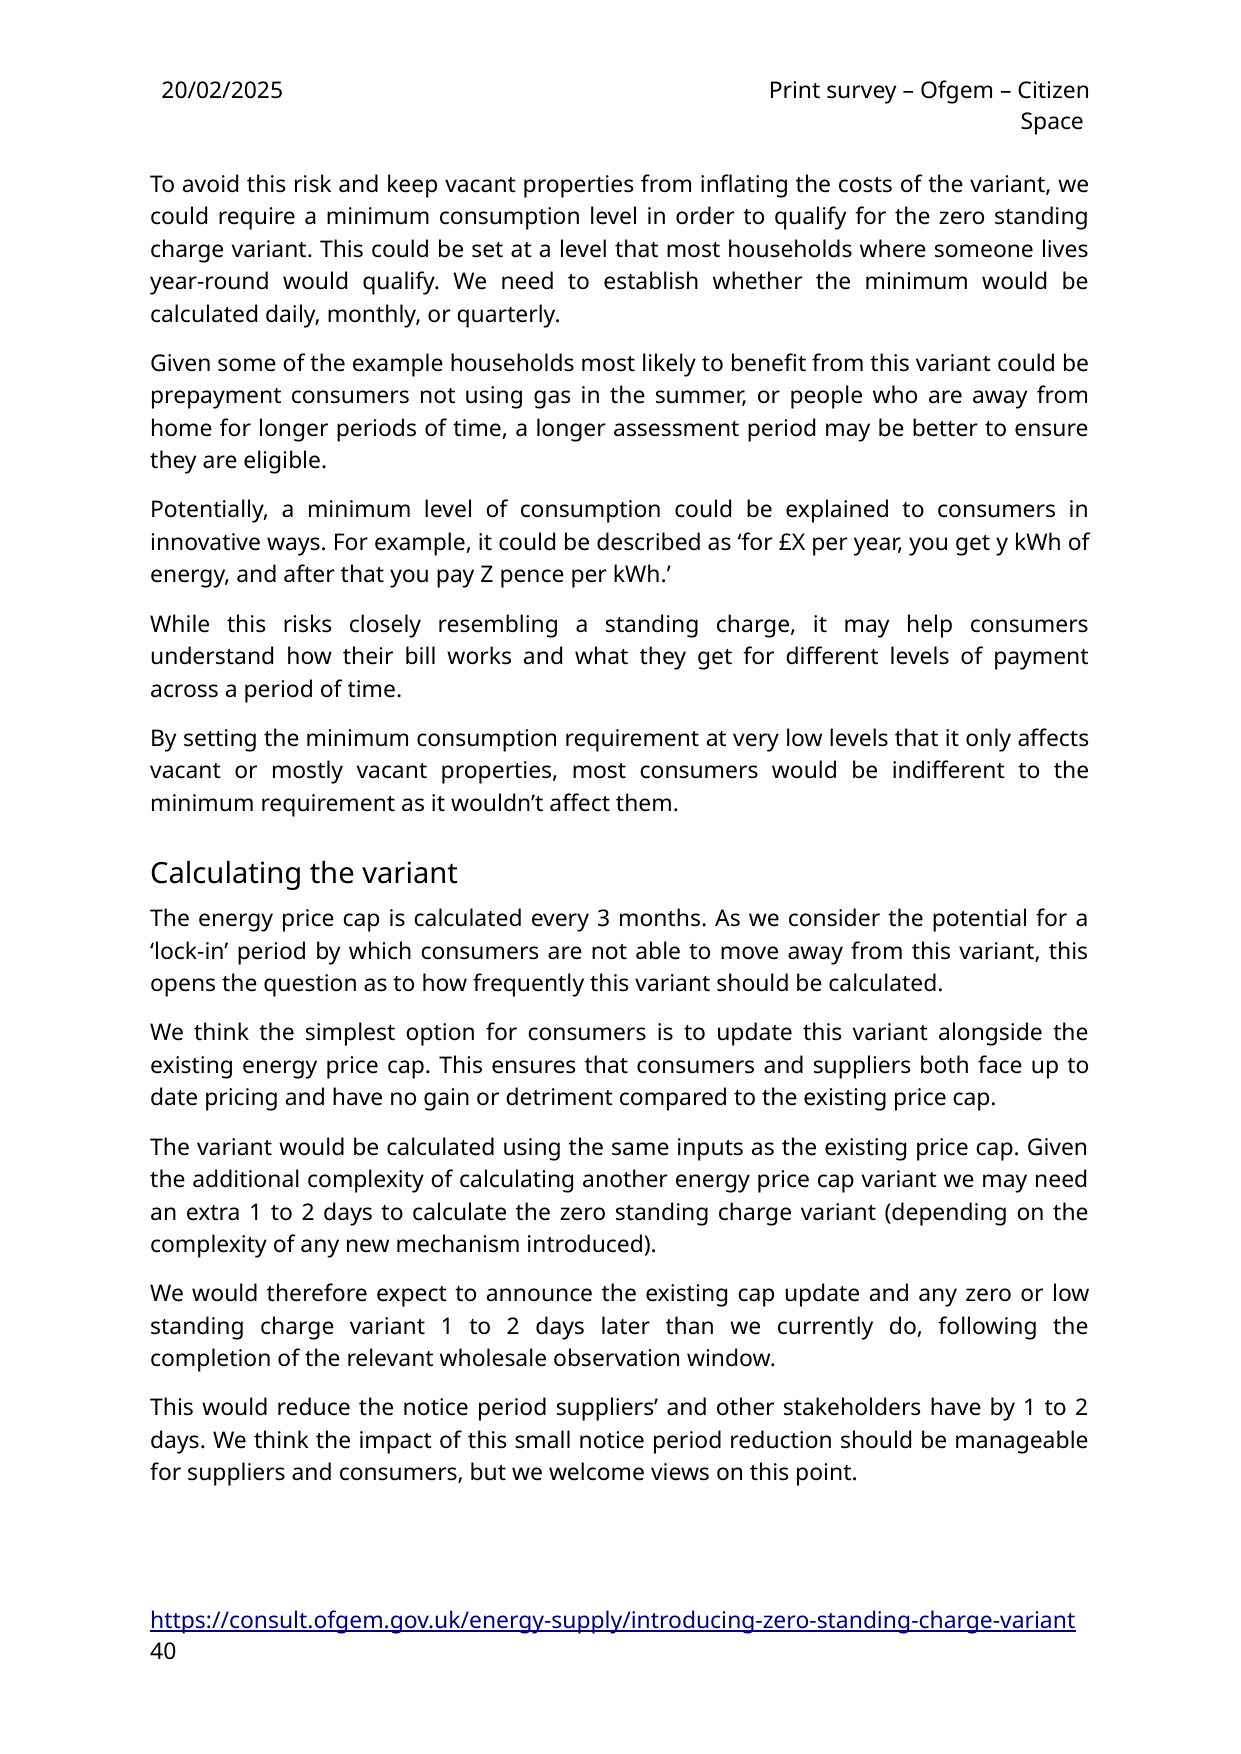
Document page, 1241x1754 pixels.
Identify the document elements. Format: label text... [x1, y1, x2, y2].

text This would reduce the notice period suppliers’ and other stakeholders have by 1 to 2 days. We think the impact of this small notice period reduction should be manageable for suppliers and consumers, but we welcome views on this point. [150, 1391, 1090, 1487]
text While this risks closely resembling a standing charge, it may help consumers understand how their bill works and what they get for different levels of payment across a period of time. [150, 607, 1090, 704]
text By setting the minimum consumption requirement at very low levels that it only affects vacant or mostly vacant properties, most consumers would be indifferent to the minimum requirement as it wouldn’t affect them. [150, 722, 1090, 818]
subtitle Calculating the variant [150, 852, 1090, 892]
text The energy price cap is calculated every 3 months. As we consider the potential for a ‘lock-in’ period by which consumers are not able to move away from this variant, this opens the question as to how frequently this variant should be calculated. [150, 902, 1090, 998]
text We would therefore expect to announce the existing cap update and any zero or low standing charge variant 1 to 2 days later than we currently do, following the completion of the relevant wholesale observation window. [150, 1277, 1090, 1373]
text The variant would be calculated using the same inputs as the existing price cap. Given the additional complexity of calculating another energy price cap variant we may need an extra 1 to 2 days to calculate the zero standing charge variant (depending on the complexity of any new mechanism introduced). [150, 1130, 1090, 1259]
text To avoid this risk and keep vacant properties from inflating the costs of the variant, we could require a minimum consumption level in order to qualify for the zero standing charge variant. This could be set at a level that most households where someone lives year-round would qualify. We need to establish whether the minimum would be calculated daily, monthly, or quarterly. [150, 167, 1090, 329]
text Given some of the example households most likely to benefit from this variant could be prepayment consumers not using gas in the summer, or people who are away from home for longer periods of time, a longer assessment period may be better to ensure they are eligible. [150, 347, 1090, 475]
text We think the simplest option for consumers is to update this variant alongside the existing energy price cap. This ensures that consumers and suppliers both face up to date pricing and have no gain or detriment compared to the existing price cap. [150, 1016, 1090, 1112]
text Potentially, a minimum level of consumption could be explained to consumers in innovative ways. For example, it could be described as ‘for £X per year, you get y kWh of energy, and after that you pay Z pence per kWh.’ [150, 493, 1090, 589]
